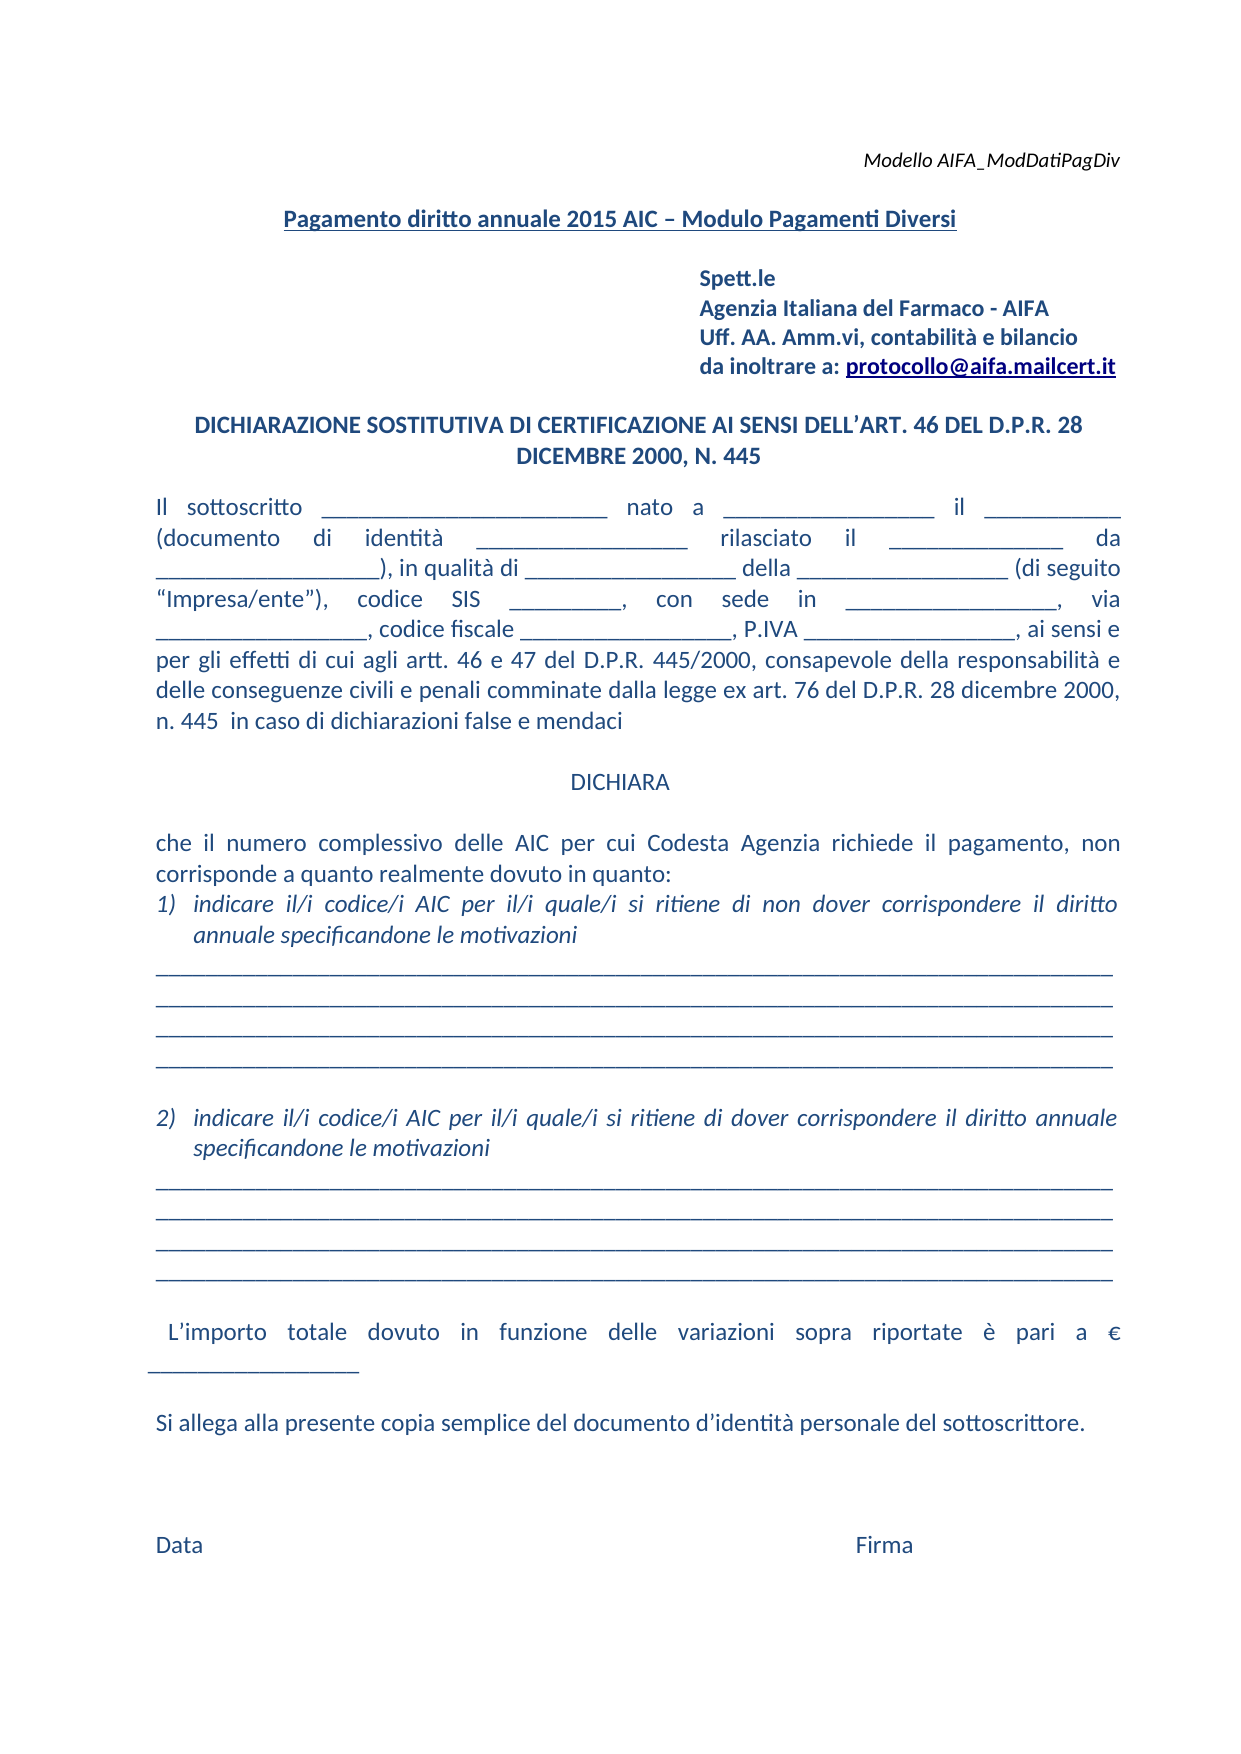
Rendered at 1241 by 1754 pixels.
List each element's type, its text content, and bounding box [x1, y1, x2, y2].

list indicare il/i codice/i AIC per il/i quale/i si ritiene di non dover corrispondere il diritto annuale specificandone le motivazioni [156, 888, 1122, 949]
text Il sottoscritto _______________________ nato a _________________ il ___________ (documento di identità _________________ rilasciato il ______________ da __________________), in qualità di _________________ della _________________ (di seguito “Impresa/ente”), codice SIS _________, con sede in _________________, via _________________, codice fiscale _________________, P.IVA _________________, ai sensi e per gli effetti di cui agli artt. 46 e 47 del D.P.R. 445/2000, consapevole della responsabilità e delle conseguenze civili e penali comminate dalla legge ex art. 76 del D.P.R. 28 dicembre 2000, n. 445 in caso di dichiarazioni false e mendaci [156, 492, 1122, 736]
text Uff. AA. Amm.vi, contabilità e bilancio [699, 322, 1122, 351]
text ____________________________________________________________________________________________________________________________________________________________________________________________________________________________________________________________________________________________________________________ [156, 949, 1122, 1071]
text Pagamento diritto annuale 2015 AIC – Modulo Pagamenti Diversi [118, 203, 1122, 234]
text Agenzia Italiana del Farmaco - AIFA [699, 293, 1122, 322]
text L’importo totale dovuto in funzione delle variazioni sopra riportate è pari a € _________________ [148, 1316, 1122, 1377]
text da inoltrare a: protocollo@aifa.mailcert.it [699, 351, 1122, 380]
text che il numero complessivo delle AIC per cui Codesta Agenzia richiede il pagamento, non corrisponde a quanto realmente dovuto in quanto: [156, 827, 1122, 888]
text Modello AIFA_ModDatiPagDiv [118, 148, 1122, 173]
text Data Firma [118, 1529, 1122, 1560]
text Spett.le [699, 263, 1122, 293]
list indicare il/i codice/i AIC per il/i quale/i si ritiene di dover corrispondere il diritto annuale specificandone le motivazioni [156, 1102, 1122, 1163]
text DICHIARAZIONE SOSTITUTIVA DI CERTIFICAZIONE AI SENSI DELL’ART. 46 DEL D.P.R. 28 DICEMBRE 2000, N. 445 [156, 410, 1122, 471]
text DICHIARA [118, 766, 1122, 797]
text Si allega alla presente copia semplice del documento d’identità personale del sottoscrittore. [118, 1407, 1122, 1438]
text ____________________________________________________________________________________________________________________________________________________________________________________________________________________________________________________________________________________________________________________ [156, 1163, 1122, 1285]
